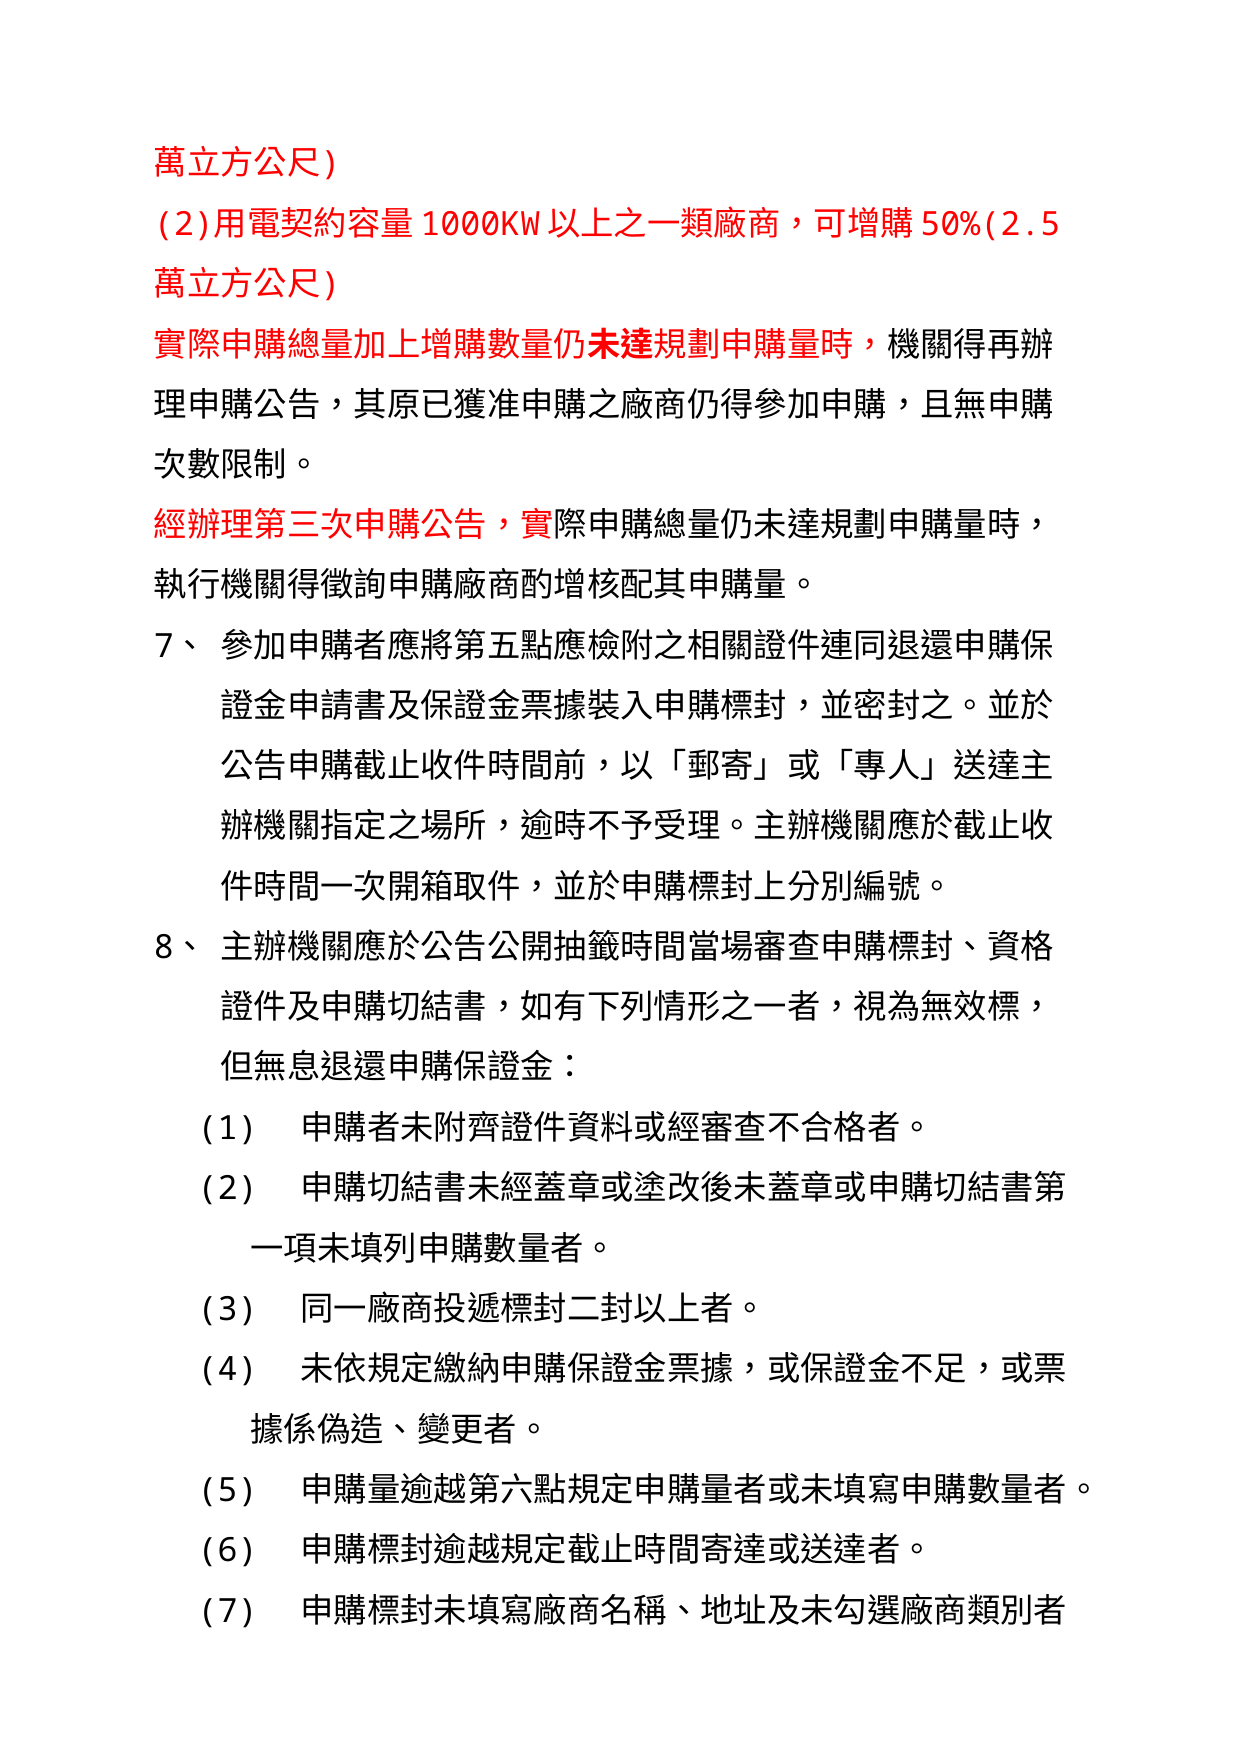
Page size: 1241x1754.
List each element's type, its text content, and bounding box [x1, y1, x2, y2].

list 申購者未附齊證件資料或經審查不合格者。 [197, 1100, 1087, 1149]
text 經辦理第三次申購公告，實際申購總量仍未達規劃申購量時，執行機關得徵詢申購廠商酌增核配其申購量。 [153, 498, 1087, 606]
list 申購標封未填寫廠商名稱、地址及未勾選廠商類別者 [197, 1584, 1087, 1632]
list 申購切結書未經蓋章或塗改後未蓋章或申購切結書第一項未填列申購數量者。 [197, 1161, 1087, 1269]
list 同一廠商投遞標封二封以上者。 [197, 1282, 1087, 1330]
list 主辦機關應於公告公開抽籤時間當場審查申購標封、資格證件及申購切結書，如有下列情形之一者，視為無效標，但無息退還申購保證金： [153, 919, 1087, 1088]
list 參加申購者應將第五點應檢附之相關證件連同退還申購保證金申請書及保證金票據裝入申購標封，並密封之。並於公告申購截止收件時間前，以「郵寄」或「專人」送達主辦機關指定之場所，逾時不予受理。主辦機關應於截止收件時間一次開箱取件，並於申購標封上分別編號。 [153, 618, 1087, 908]
text (2)用電契約容量1000KW以上之一類廠商，可增購50%(2.5萬立方公尺) [153, 196, 1087, 305]
text 實際申購總量加上增購數量仍未達規劃申購量時，機關得再辦理申購公告，其原已獲准申購之廠商仍得參加申購，且無申購次數限制。 [153, 317, 1087, 486]
list 未依規定繳納申購保證金票據，或保證金不足，或票據係偽造、變更者。 [197, 1342, 1087, 1451]
list 申購量逾越第六點規定申購量者或未填寫申購數量者。 [197, 1463, 1087, 1511]
list 申購標封逾越規定截止時間寄達或送達者。 [197, 1523, 1087, 1572]
text 萬立方公尺) [153, 136, 1087, 184]
